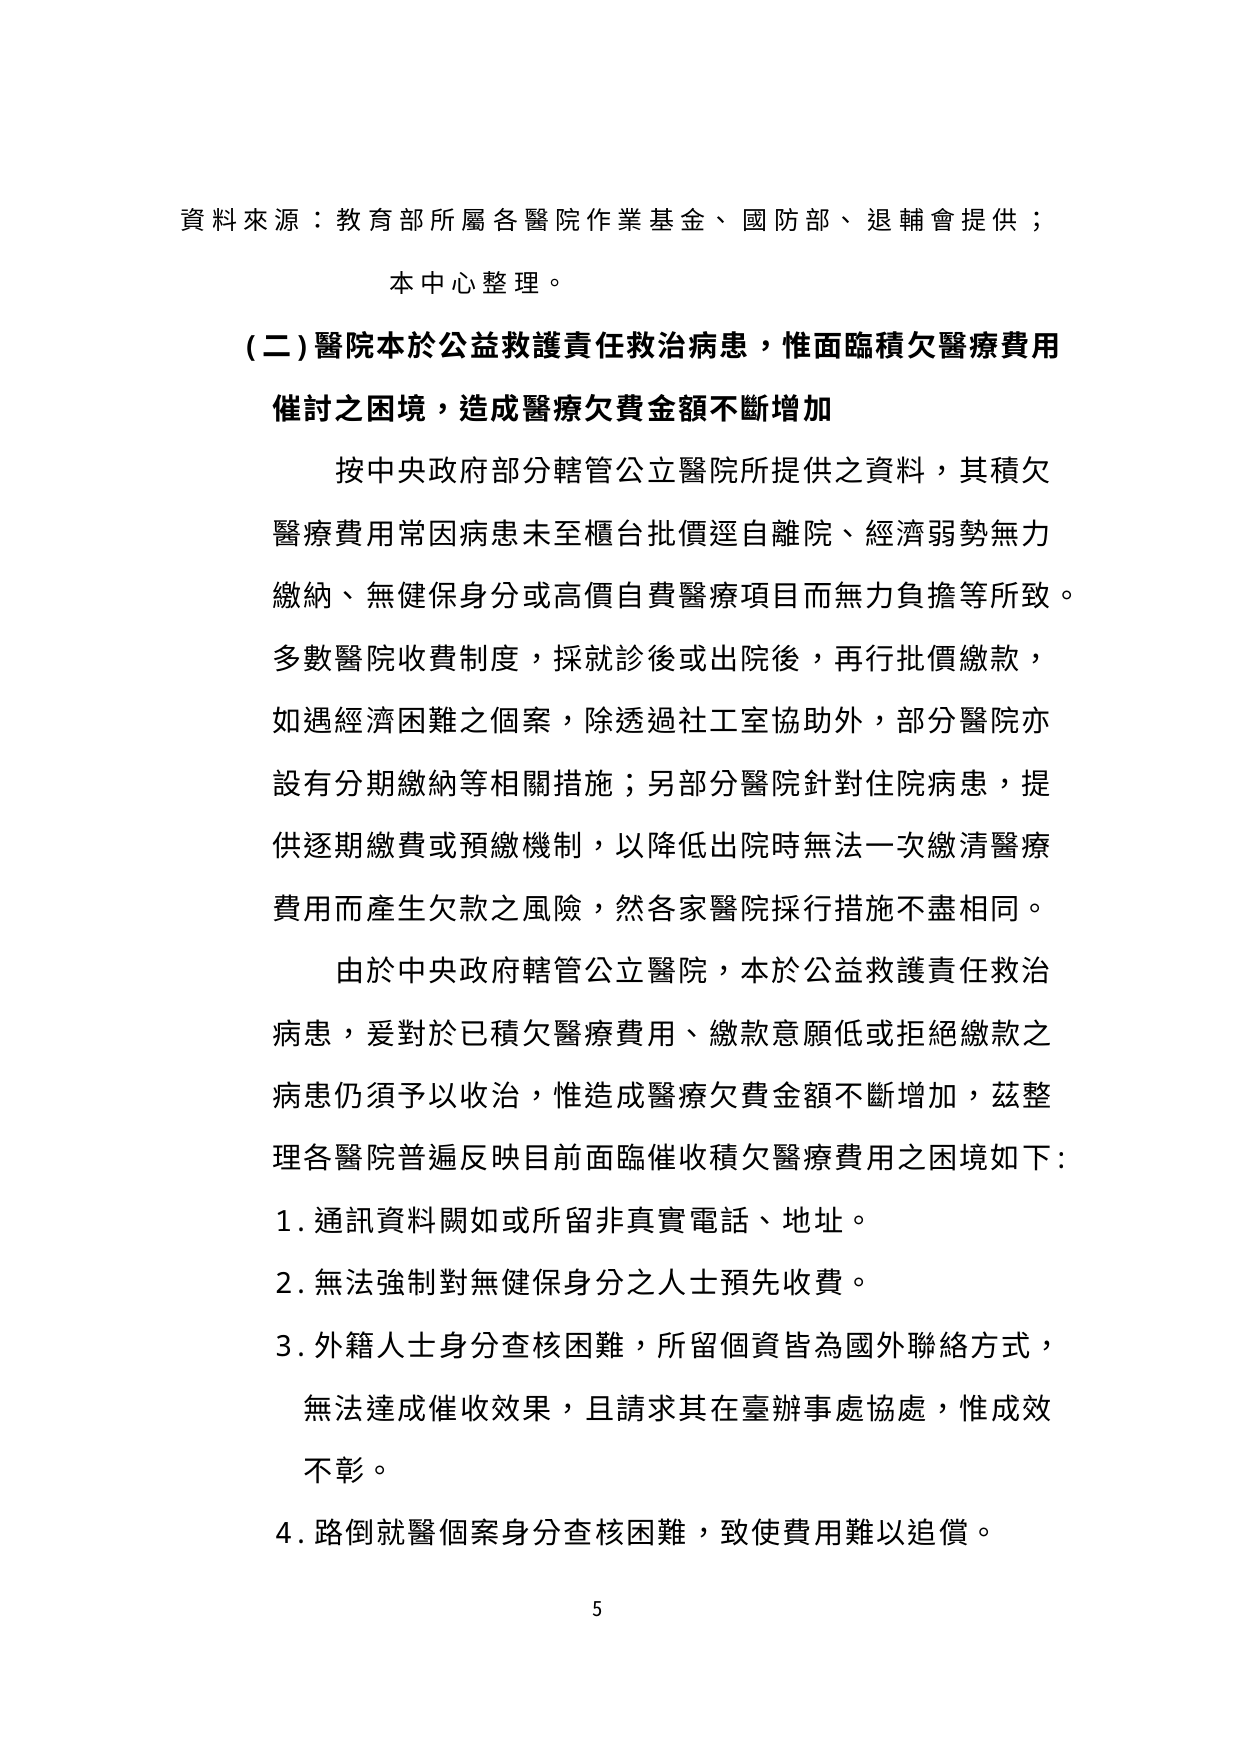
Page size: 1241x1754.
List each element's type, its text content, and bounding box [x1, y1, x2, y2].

text 由於中央政府轄管公立醫院，本於公益救護責任救治病患，爰對於已積欠醫療費用、繳款意願低或拒絕繳款之病患仍須予以收治，惟造成醫療欠費金額不斷增加，茲整理各醫院普遍反映目前面臨催收積欠醫療費用之困境如下: [266, 927, 1063, 1177]
text 按中央政府部分轄管公立醫院所提供之資料，其積欠醫療費用常因病患未至櫃台批價逕自離院、經濟弱勢無力繳納、無健保身分或高價自費醫療項目而無力負擔等所致。多數醫院收費制度，採就診後或出院後，再行批價繳款，如遇經濟困難之個案，除透過社工室協助外，部分醫院亦設有分期繳納等相關措施；另部分醫院針對住院病患，提供逐期繳費或預繳機制，以降低出院時無法一次繳清醫療費用而產生欠款之風險，然各家醫院採行措施不盡相同。 [266, 427, 1063, 927]
text 1.通訊資料闕如或所留非真實電話、地址。 [266, 1177, 1063, 1240]
text 4.路倒就醫個案身分查核困難，致使費用難以追償。 [266, 1490, 1063, 1552]
text 3.外籍人士身分查核困難，所留個資皆為國外聯絡方式，無法達成催收效果，且請求其在臺辦事處協處，惟成效不彰。 [266, 1302, 1063, 1490]
text 資料來源：教育部所屬各醫院作業基金、國防部、退輔會提供；本中心整理。 [133, 177, 1063, 302]
text (二)醫院本於公益救護責任救治病患，惟面臨積欠醫療費用催討之困境，造成醫療欠費金額不斷增加 [236, 302, 1063, 427]
text 2.無法強制對無健保身分之人士預先收費。 [266, 1240, 1063, 1302]
